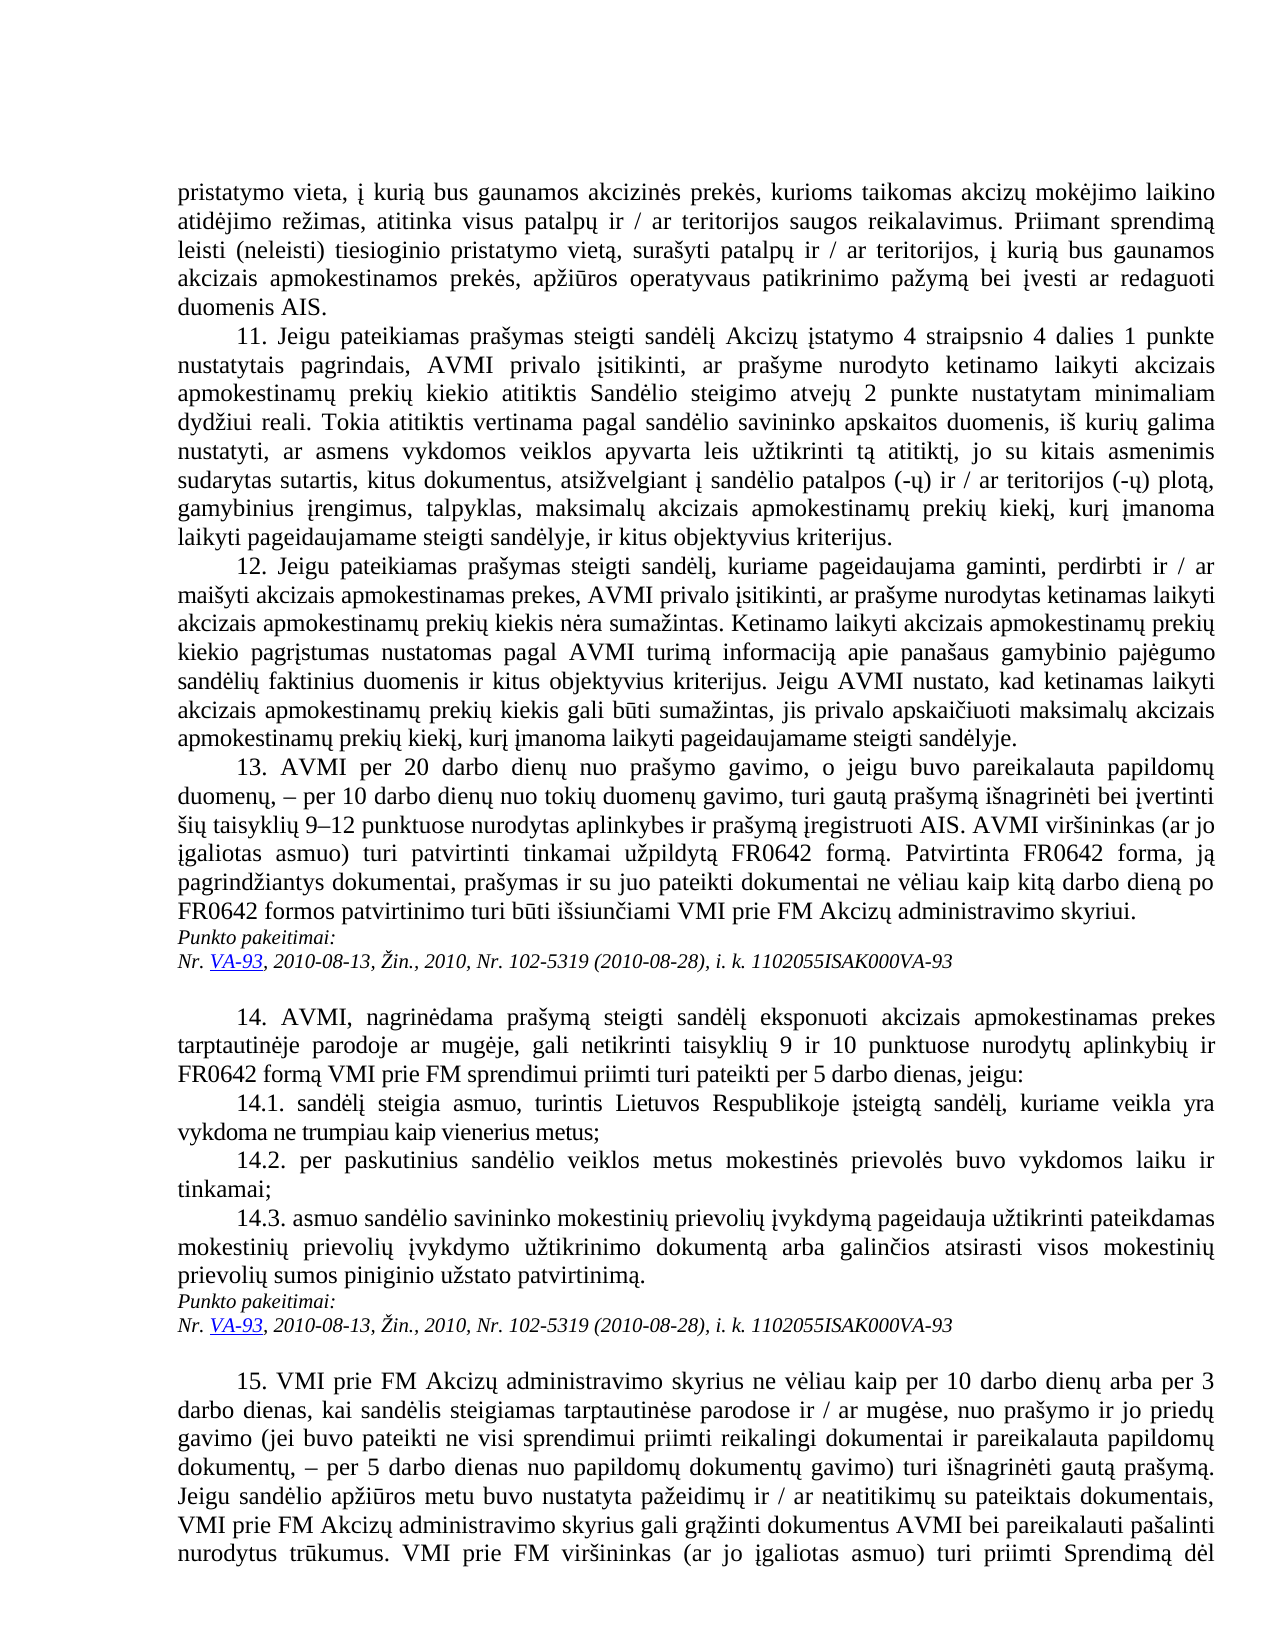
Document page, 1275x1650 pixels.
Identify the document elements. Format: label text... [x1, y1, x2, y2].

text Nr. VA-93, 2010-08-13, Žin., 2010, Nr. 102-5319 (2010-08-28), i. k. 1102055ISAK000VA-93 [177, 949, 1216, 973]
text 11. Jeigu pateikiamas prašymas steigti sandėlį Akcizų įstatymo 4 straipsnio 4 dalies 1 punkte nustatytais pagrindais, AVMI privalo įsitikinti, ar prašyme nurodyto ketinamo laikyti akcizais apmokestinamų prekių kiekio atitiktis Sandėlio steigimo atvejų 2 punkte nustatytam minimaliam dydžiui reali. Tokia atitiktis vertinama pagal sandėlio savininko apskaitos duomenis, iš kurių galima nustatyti, ar asmens vykdomos veiklos apyvarta leis užtikrinti tą atitiktį, jo su kitais asmenimis sudarytas sutartis, kitus dokumentus, atsižvelgiant į sandėlio patalpos (-ų) ir / ar teritorijos (-ų) plotą, gamybinius įrengimus, talpyklas, maksimalų akcizais apmokestinamų prekių kiekį, kurį įmanoma laikyti pageidaujamame steigti sandėlyje, ir kitus objektyvius kriterijus. [177, 321, 1216, 551]
text 14. AVMI, nagrinėdama prašymą steigti sandėlį eksponuoti akcizais apmokestinamas prekes tarptautinėje parodoje ar mugėje, gali netikrinti taisyklių 9 ir 10 punktuose nurodytų aplinkybių ir FR0642 formą VMI prie FM sprendimui priimti turi pateikti per 5 darbo dienas, jeigu: [177, 1002, 1216, 1088]
text 15. VMI prie FM Akcizų administravimo skyrius ne vėliau kaip per 10 darbo dienų arba per 3 darbo dienas, kai sandėlis steigiamas tarptautinėse parodose ir / ar mugėse, nuo prašymo ir jo priedų gavimo (jei buvo pateikti ne visi sprendimui priimti reikalingi dokumentai ir pareikalauta papildomų dokumentų, – per 5 darbo dienas nuo papildomų dokumentų gavimo) turi išnagrinėti gautą prašymą. Jeigu sandėlio apžiūros metu buvo nustatyta pažeidimų ir / ar neatitikimų su pateiktais dokumentais, VMI prie FM Akcizų administravimo skyrius gali grąžinti dokumentus AVMI bei pareikalauti pašalinti nurodytus trūkumus. VMI prie FM viršininkas (ar jo įgaliotas asmuo) turi priimti Sprendimą dėl [177, 1366, 1216, 1567]
text Punkto pakeitimai: [177, 1289, 1216, 1313]
text 14.2. per paskutinius sandėlio veiklos metus mokestinės prievolės buvo vykdomos laiku ir tinkamai; [177, 1145, 1216, 1203]
text Punkto pakeitimai: [177, 925, 1216, 949]
text 12. Jeigu pateikiamas prašymas steigti sandėlį, kuriame pageidaujama gaminti, perdirbti ir / ar maišyti akcizais apmokestinamas prekes, AVMI privalo įsitikinti, ar prašyme nurodytas ketinamas laikyti akcizais apmokestinamų prekių kiekis nėra sumažintas. Ketinamo laikyti akcizais apmokestinamų prekių kiekio pagrįstumas nustatomas pagal AVMI turimą informaciją apie panašaus gamybinio pajėgumo sandėlių faktinius duomenis ir kitus objektyvius kriterijus. Jeigu AVMI nustato, kad ketinamas laikyti akcizais apmokestinamų prekių kiekis gali būti sumažintas, jis privalo apskaičiuoti maksimalų akcizais apmokestinamų prekių kiekį, kurį įmanoma laikyti pageidaujamame steigti sandėlyje. [177, 551, 1216, 752]
text 13. AVMI per 20 darbo dienų nuo prašymo gavimo, o jeigu buvo pareikalauta papildomų duomenų, – per 10 darbo dienų nuo tokių duomenų gavimo, turi gautą prašymą išnagrinėti bei įvertinti šių taisyklių 9–12 punktuose nurodytas aplinkybes ir prašymą įregistruoti AIS. AVMI viršininkas (ar jo įgaliotas asmuo) turi patvirtinti tinkamai užpildytą FR0642 formą. Patvirtinta FR0642 forma, ją pagrindžiantys dokumentai, prašymas ir su juo pateikti dokumentai ne vėliau kaip kitą darbo dieną po FR0642 formos patvirtinimo turi būti išsiunčiami VMI prie FM Akcizų administravimo skyriui. [177, 752, 1216, 925]
text Nr. VA-93, 2010-08-13, Žin., 2010, Nr. 102-5319 (2010-08-28), i. k. 1102055ISAK000VA-93 [177, 1313, 1216, 1337]
text pristatymo vieta, į kurią bus gaunamos akcizinės prekės, kurioms taikomas akcizų mokėjimo laikino atidėjimo režimas, atitinka visus patalpų ir / ar teritorijos saugos reikalavimus. Priimant sprendimą leisti (neleisti) tiesioginio pristatymo vietą, surašyti patalpų ir / ar teritorijos, į kurią bus gaunamos akcizais apmokestinamos prekės, apžiūros operatyvaus patikrinimo pažymą bei įvesti ar redaguoti duomenis AIS. [177, 177, 1216, 321]
text 14.1. sandėlį steigia asmuo, turintis Lietuvos Respublikoje įsteigtą sandėlį, kuriame veikla yra vykdoma ne trumpiau kaip vienerius metus; [177, 1088, 1216, 1145]
text 14.3. asmuo sandėlio savininko mokestinių prievolių įvykdymą pageidauja užtikrinti pateikdamas mokestinių prievolių įvykdymo užtikrinimo dokumentą arba galinčios atsirasti visos mokestinių prievolių sumos piniginio užstato patvirtinimą. [177, 1203, 1216, 1289]
